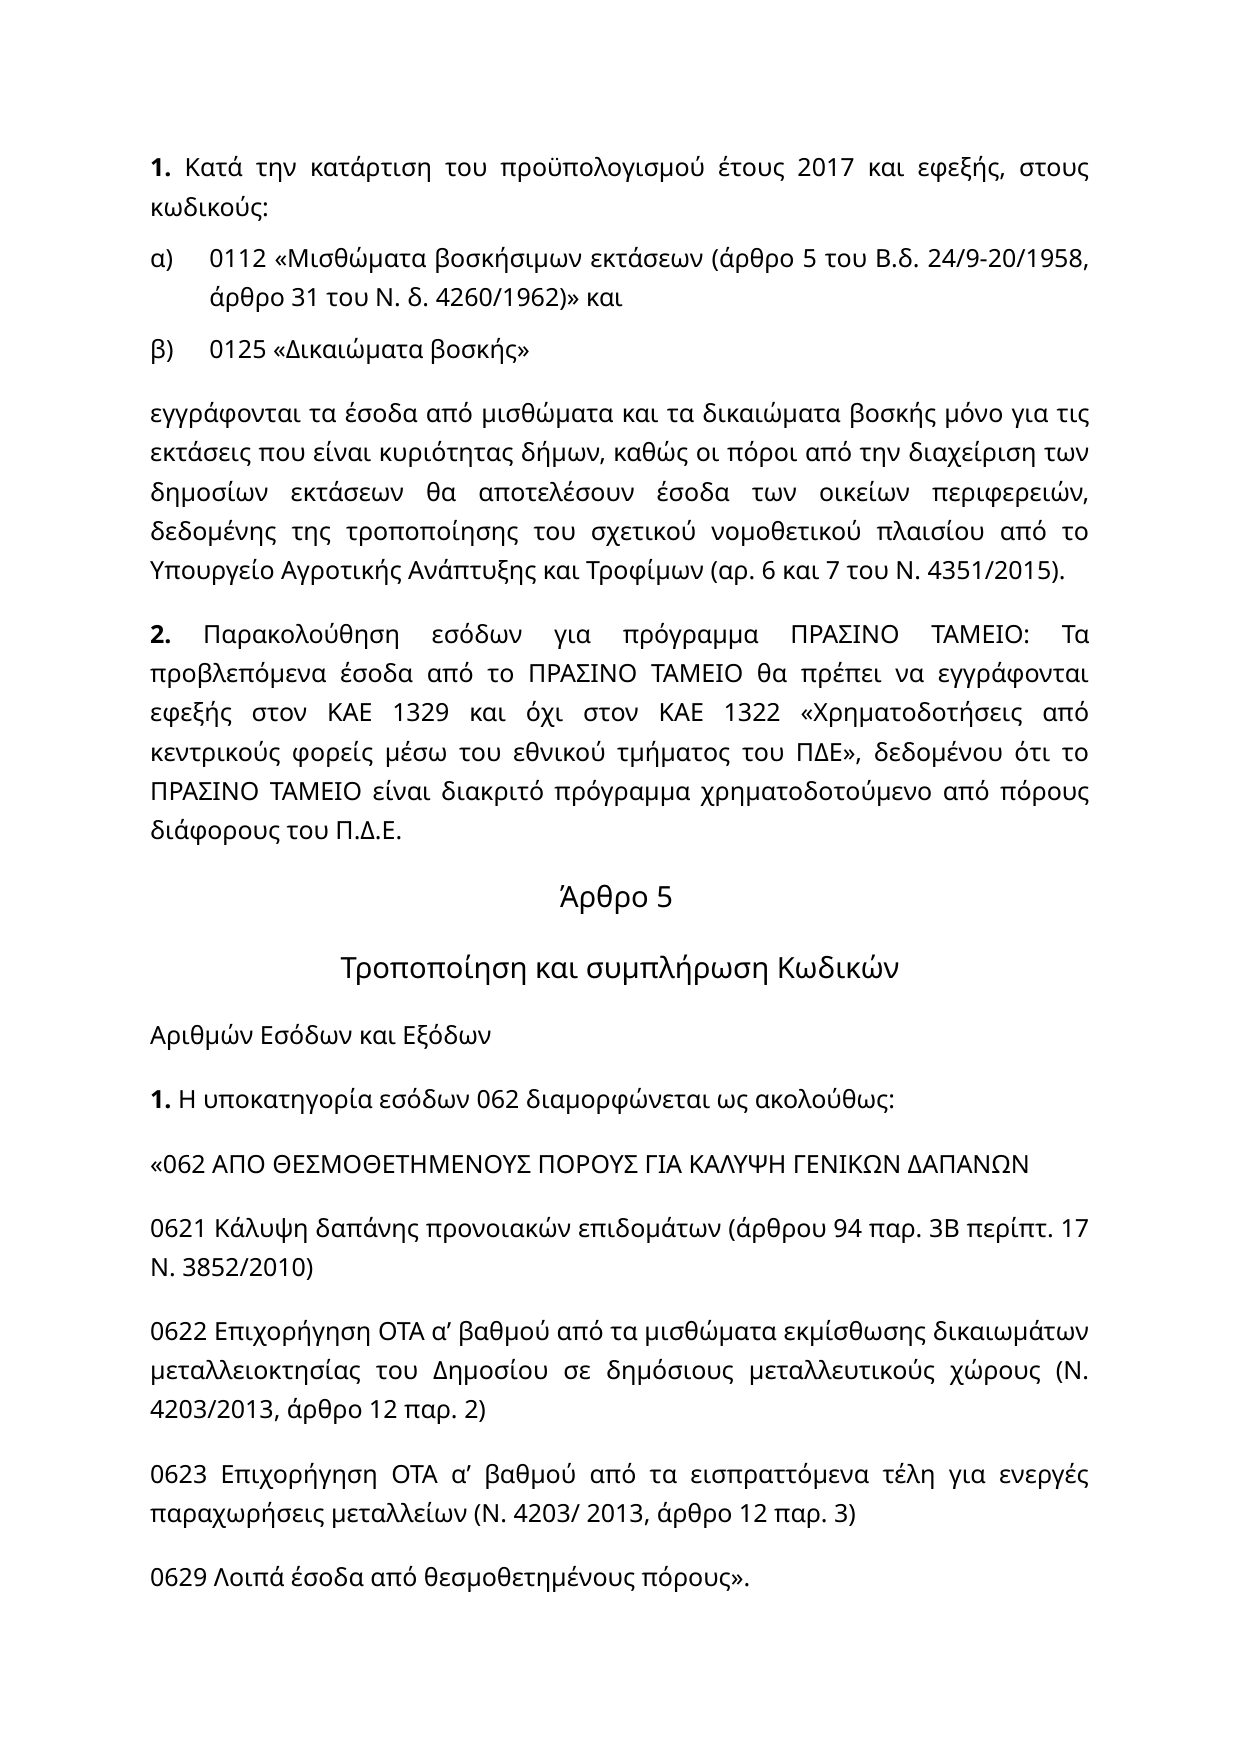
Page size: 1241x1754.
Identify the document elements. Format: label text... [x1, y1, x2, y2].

text 1. Κατά την κατάρτιση του προϋπολογισμού έτους 2017 και εφεξής, στους κωδικούς: [150, 150, 1090, 223]
text 1. Η υποκατηγορία εσόδων 062 διαμορφώνεται ως ακολούθως: [150, 1082, 1090, 1116]
text 0623 Επιχορήγηση ΟΤΑ α’ βαθμού από τα εισπραττόμενα τέλη για ενεργές παραχωρήσεις μεταλλείων (Ν. 4203/ 2013, άρθρο 12 παρ. 3) [150, 1456, 1090, 1529]
text 2. Παρακολούθηση εσόδων για πρόγραμμα ΠΡΑΣΙΝΟ ΤΑΜΕΙΟ: Τα προβλεπόμενα έσοδα από το ΠΡΑΣΙΝΟ ΤΑΜΕΙΟ θα πρέπει να εγγράφονται εφεξής στον ΚΑΕ 1329 και όχι στον ΚΑΕ 1322 «Χρηματοδοτήσεις από κεντρικούς φορείς μέσω του εθνικού τμήματος του ΠΔΕ», δεδομένου ότι το ΠΡΑΣΙΝΟ ΤΑΜΕΙΟ είναι διακριτό πρόγραμμα χρηματοδοτούμενο από πόρους διάφορους του Π.Δ.Ε. [150, 617, 1090, 847]
text εγγράφονται τα έσοδα από μισθώματα και τα δικαιώματα βοσκής μόνο για τις εκτάσεις που είναι κυριότητας δήμων, καθώς οι πόροι από την διαχείριση των δημοσίων εκτάσεων θα αποτελέσουν έσοδα των οικείων περιφερειών, δεδομένης της τροποποίησης του σχετικού νομοθετικού πλαισίου από το Υπουργείο Αγροτικής Ανάπτυξης και Τροφίμων (αρ. 6 και 7 του Ν. 4351/2015). [150, 396, 1090, 587]
text 0629 Λοιπά έσοδα από θεσμοθετημένους πόρους». [150, 1559, 1090, 1594]
text 0621 Κάλυψη δαπάνης προνοιακών επιδομάτων (άρθρου 94 παρ. 3Β περίπτ. 17 Ν. 3852/2010) [150, 1210, 1090, 1284]
text 0622 Επιχορήγηση ΟΤΑ α’ βαθμού από τα μισθώματα εκμίσθωσης δικαιωμάτων μεταλλειοκτησίας του Δημοσίου σε δημόσιους μεταλλευτικούς χώρους (Ν. 4203/2013, άρθρο 12 παρ. 2) [150, 1314, 1090, 1426]
text Αριθμών Εσόδων και Εξόδων [150, 1018, 1090, 1052]
list β) 0125 «Δικαιώματα βοσκής» [150, 332, 1090, 366]
text «062 ΑΠΟ ΘΕΣΜΟΘΕΤΗΜΕΝΟΥΣ ΠΟΡΟΥΣ ΓΙΑ ΚΑΛΥΨΗ ΓΕΝΙΚΩΝ ΔΑΠΑΝΩΝ [150, 1146, 1090, 1180]
list α) 0112 «Μισθώματα βοσκήσιμων εκτάσεων (άρθρο 5 του Β.δ. 24/9-20/1958, άρθρο 31 του Ν. δ. 4260/1962)» και [150, 241, 1090, 314]
subtitle Τροποποίηση και συμπλήρωση Κωδικών [150, 947, 1090, 987]
subtitle Άρθρο 5 [150, 877, 1090, 916]
